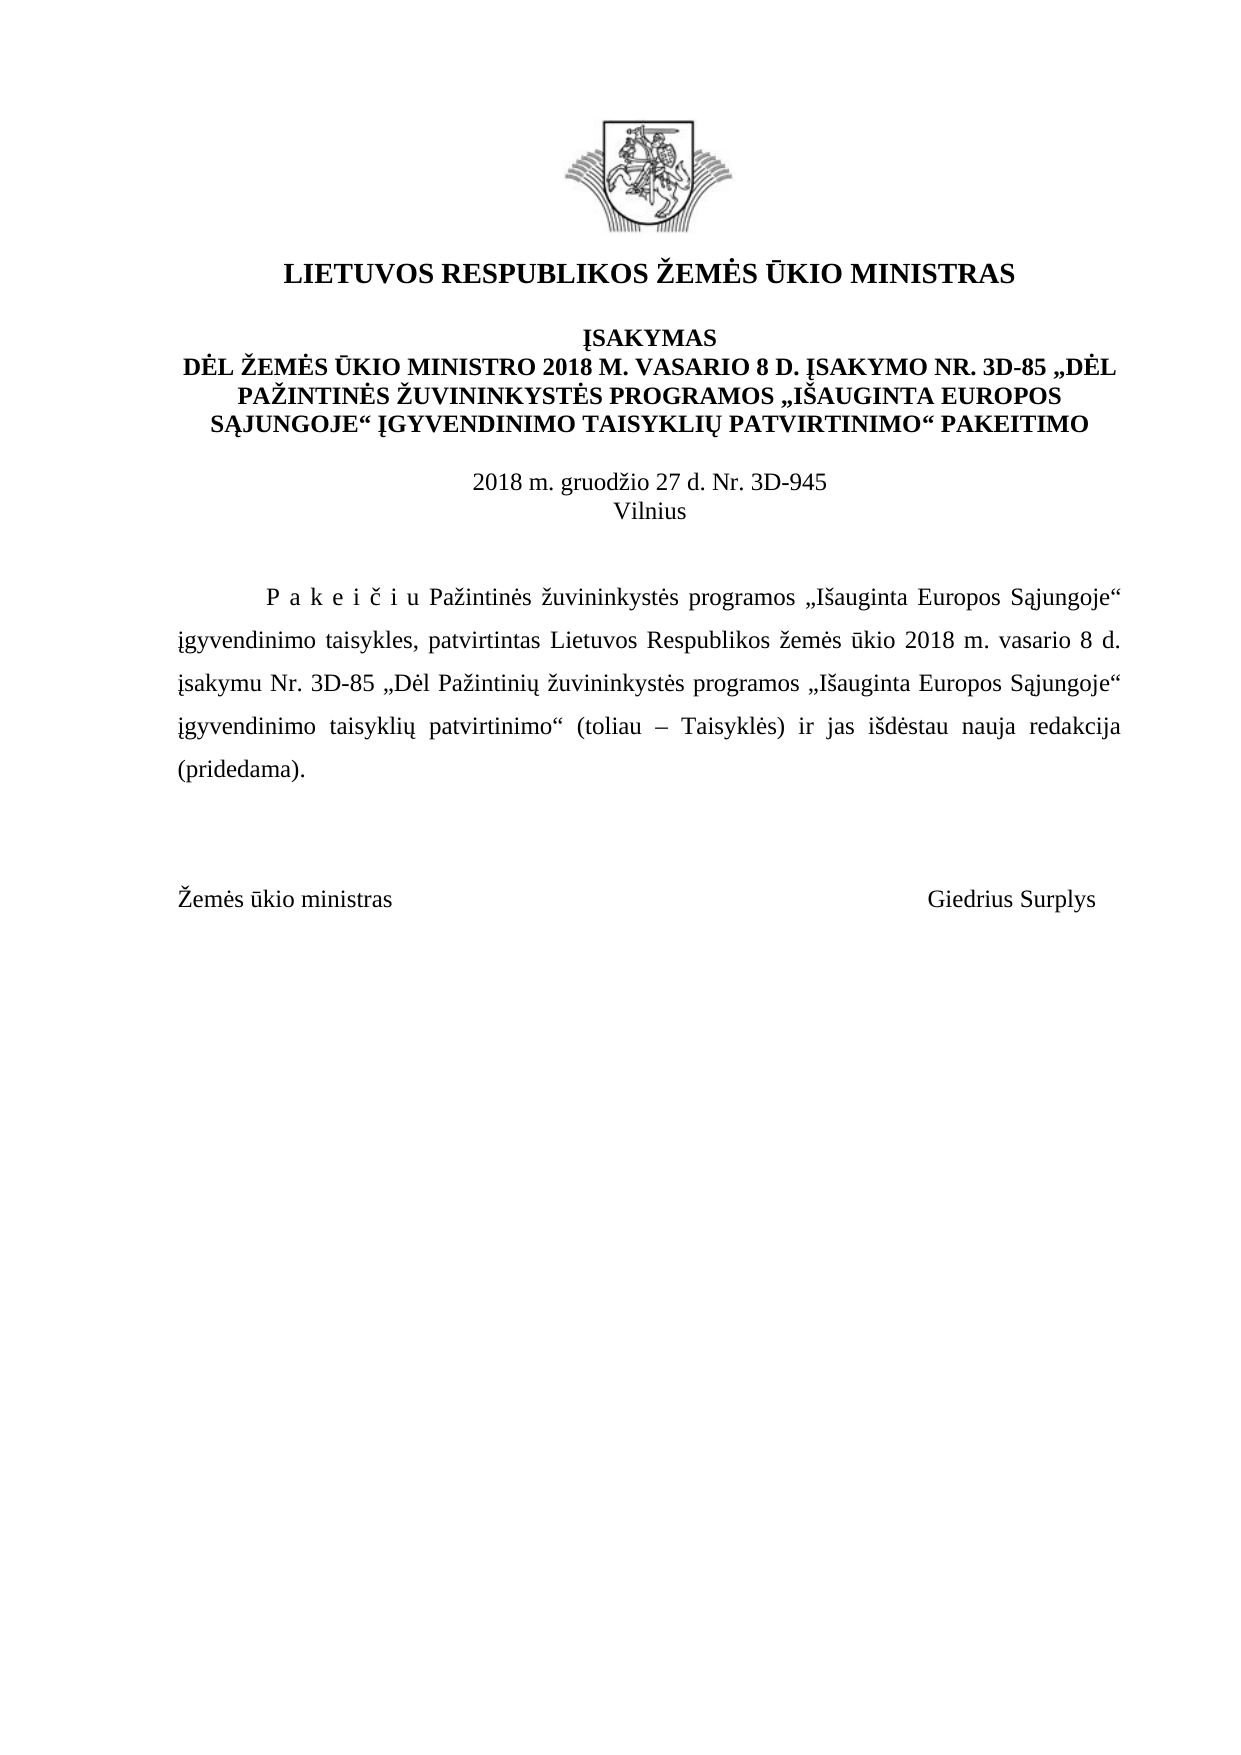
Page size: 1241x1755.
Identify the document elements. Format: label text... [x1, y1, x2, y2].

text 2018 m. gruodžio 27 d. Nr. 3D-945 [177, 467, 1122, 496]
text P a k e i č i u Pažintinės žuvininkystės programos „Išauginta Europos Sąjungoje“ įgyvendinimo taisykles, patvirtintas Lietuvos Respublikos žemės ūkio 2018 m. vasario 8 d. įsakymu Nr. 3D-85 „Dėl Pažintinių žuvininkystės programos „Išauginta Europos Sąjungoje“ įgyvendinimo taisyklių patvirtinimo“ (toliau – Taisyklės) ir jas išdėstau nauja redakcija (pridedama). [177, 582, 1122, 783]
text Vilnius [177, 496, 1122, 524]
text Žemės ūkio ministras Giedrius Surplys [177, 884, 1122, 913]
text ĮSAKYMAS [177, 323, 1122, 352]
text DĖL ŽEMĖS ŪKIO MINISTRO 2018 M. vasario 8 D. ĮSAKYMO NR. 3D-85 „DĖL PAŽINTINĖS ŽUVININKYSTĖS programOS „IŠAUGINTA EUROPOS SĄJUNGOJE“ ĮGYVENDINIMO TAISYKLIŲ PATVIRTINIMO“ PAKEITIMO [177, 352, 1122, 438]
text LIETUVOS RESPUBLIKOS ŽEMĖS ŪKIO MINISTRAS [177, 256, 1122, 290]
